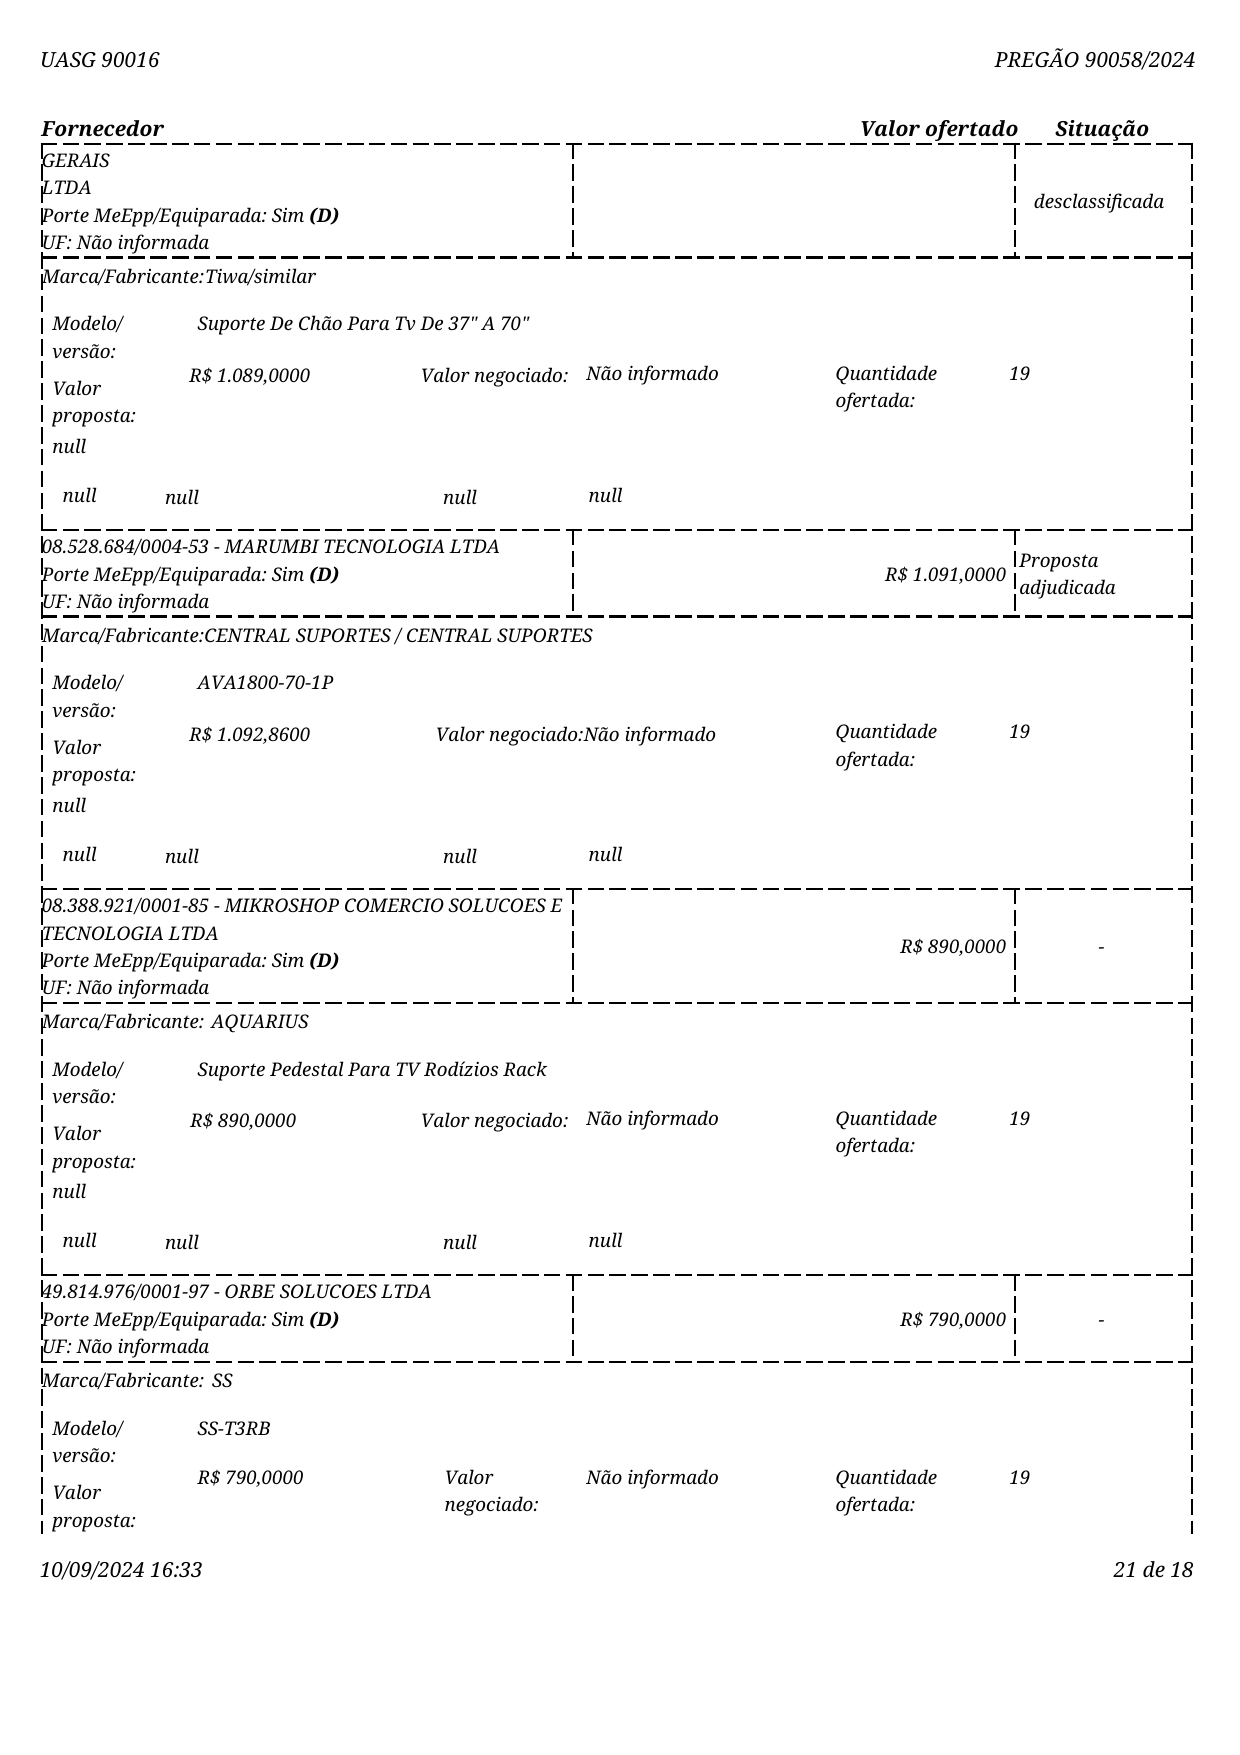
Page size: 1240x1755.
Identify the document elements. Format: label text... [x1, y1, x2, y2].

table_cell [999, 1225, 1192, 1274]
table_cell null [42, 1175, 578, 1224]
table_cell [578, 1053, 835, 1102]
table_header [573, 143, 1015, 256]
table_cell Não informado [578, 1461, 835, 1534]
table_cell Não informado [578, 357, 835, 430]
table_cell [999, 430, 1192, 479]
table_cell [578, 308, 835, 357]
table_cell [835, 430, 999, 479]
table_cell [999, 256, 1192, 308]
table_cell [444, 1361, 578, 1412]
table_cell R$ 1.092,8600 Valor negociado: Não informado [186, 716, 835, 789]
table_cell 19 [999, 1461, 1192, 1534]
table_cell null [578, 838, 835, 888]
table_cell [835, 1175, 999, 1224]
table_cell [835, 667, 999, 716]
table_cell [578, 1412, 835, 1461]
table_cell [835, 479, 999, 529]
table_cell Marca/Fabricante: AQUARIUS [42, 1002, 578, 1053]
table_cell [999, 308, 1192, 357]
table_cell [578, 430, 835, 479]
table_cell [999, 789, 1192, 838]
table_cell [999, 1002, 1192, 1053]
table_cell [444, 1412, 578, 1461]
table_cell Modelo/versão: Valor proposta: [42, 1412, 186, 1534]
table_cell 08.388.921/0001-85 - MIKROSHOP COMERCIO SOLUCOES E TECNOLOGIA LTDA Porte MeEpp/Equiparada: Sim (D) UF: Não informada [42, 888, 573, 1002]
table_cell 19 [999, 357, 1192, 430]
table_cell Marca/Fabricante: SS [42, 1361, 444, 1412]
table_cell [999, 838, 1192, 888]
table_cell Quantidade ofertada: [835, 1461, 999, 1534]
table_header desclassificada [1015, 143, 1192, 256]
table_cell [835, 615, 999, 667]
table_cell [578, 1175, 835, 1224]
table_cell [835, 1053, 999, 1102]
table_cell Proposta adjudicada [1015, 529, 1192, 615]
table_cell Marca/Fabricante: CENTRAL SUPORTES / CENTRAL SUPORTES [42, 615, 835, 667]
table_cell [578, 1002, 835, 1053]
table_cell null [578, 479, 835, 529]
table_cell 08.528.684/0004-53 - MARUMBI TECNOLOGIA LTDA Porte MeEpp/Equiparada: Sim (D) UF: Não informada [42, 529, 573, 615]
table_cell [835, 256, 999, 308]
table_cell [835, 789, 999, 838]
table_cell [835, 838, 999, 888]
table_cell [999, 1361, 1192, 1412]
table_cell [835, 1002, 999, 1053]
table_cell R$ 790,0000 [573, 1274, 1015, 1361]
table_cell [578, 256, 835, 308]
table_cell [578, 1361, 835, 1412]
table_cell 19 [999, 716, 1192, 789]
table_cell null null [156, 1225, 578, 1274]
table_cell Modelo/versão: Valor proposta: [42, 667, 186, 789]
table_cell [999, 1053, 1192, 1102]
table_cell [999, 615, 1192, 667]
table_cell R$ 1.089,0000 Valor negociado: [186, 357, 578, 430]
table_cell Suporte Pedestal Para TV Rodízios Rack [186, 1053, 578, 1102]
table_cell [835, 1412, 999, 1461]
table_cell Valor negociado: [444, 1461, 578, 1534]
table_cell R$ 1.091,0000 [573, 529, 1015, 615]
table_header GERAIS LTDA Porte MeEpp/Equiparada: Sim (D) UF: Não informada [42, 143, 573, 256]
table_cell Não informado [578, 1102, 835, 1175]
table_cell null null [156, 479, 578, 529]
table_cell - [1015, 888, 1192, 1002]
table_cell [835, 308, 999, 357]
table_cell - [1015, 1274, 1192, 1361]
table_cell [999, 1412, 1192, 1461]
table_cell [835, 1361, 999, 1412]
table_cell Quantidade ofertada: [835, 357, 999, 430]
table_cell R$ 790,0000 [186, 1461, 444, 1534]
table_cell Modelo/versão: Valor proposta: [42, 1053, 186, 1175]
table_cell 19 [999, 1102, 1192, 1175]
table_cell null [42, 479, 156, 529]
table_cell null [42, 838, 156, 888]
table_cell Marca/Fabricante: Tiwa/similar [42, 256, 578, 308]
table_cell R$ 890,0000 Valor negociado: [186, 1102, 578, 1175]
table_cell null [578, 1225, 835, 1274]
table_cell [999, 479, 1192, 529]
table_cell R$ 890,0000 [573, 888, 1015, 1002]
table_cell Suporte De Chão Para Tv De 37" A 70" [186, 308, 578, 357]
table_cell null [42, 789, 835, 838]
table_cell Quantidade ofertada: [835, 1102, 999, 1175]
table_cell [999, 1175, 1192, 1224]
table_cell 49.814.976/0001-97 - ORBE SOLUCOES LTDA Porte MeEpp/Equiparada: Sim (D) UF: Não informada [42, 1274, 573, 1361]
table_cell [835, 1225, 999, 1274]
table_cell Quantidade ofertada: [835, 716, 999, 789]
table_cell AVA1800-70-1P [186, 667, 835, 716]
table_cell Modelo/versão: Valor proposta: [42, 308, 186, 430]
table_cell [999, 667, 1192, 716]
table_cell null null [156, 838, 578, 888]
table_cell null [42, 430, 578, 479]
table_cell null [42, 1225, 156, 1274]
table_cell SS-T3RB [186, 1412, 444, 1461]
